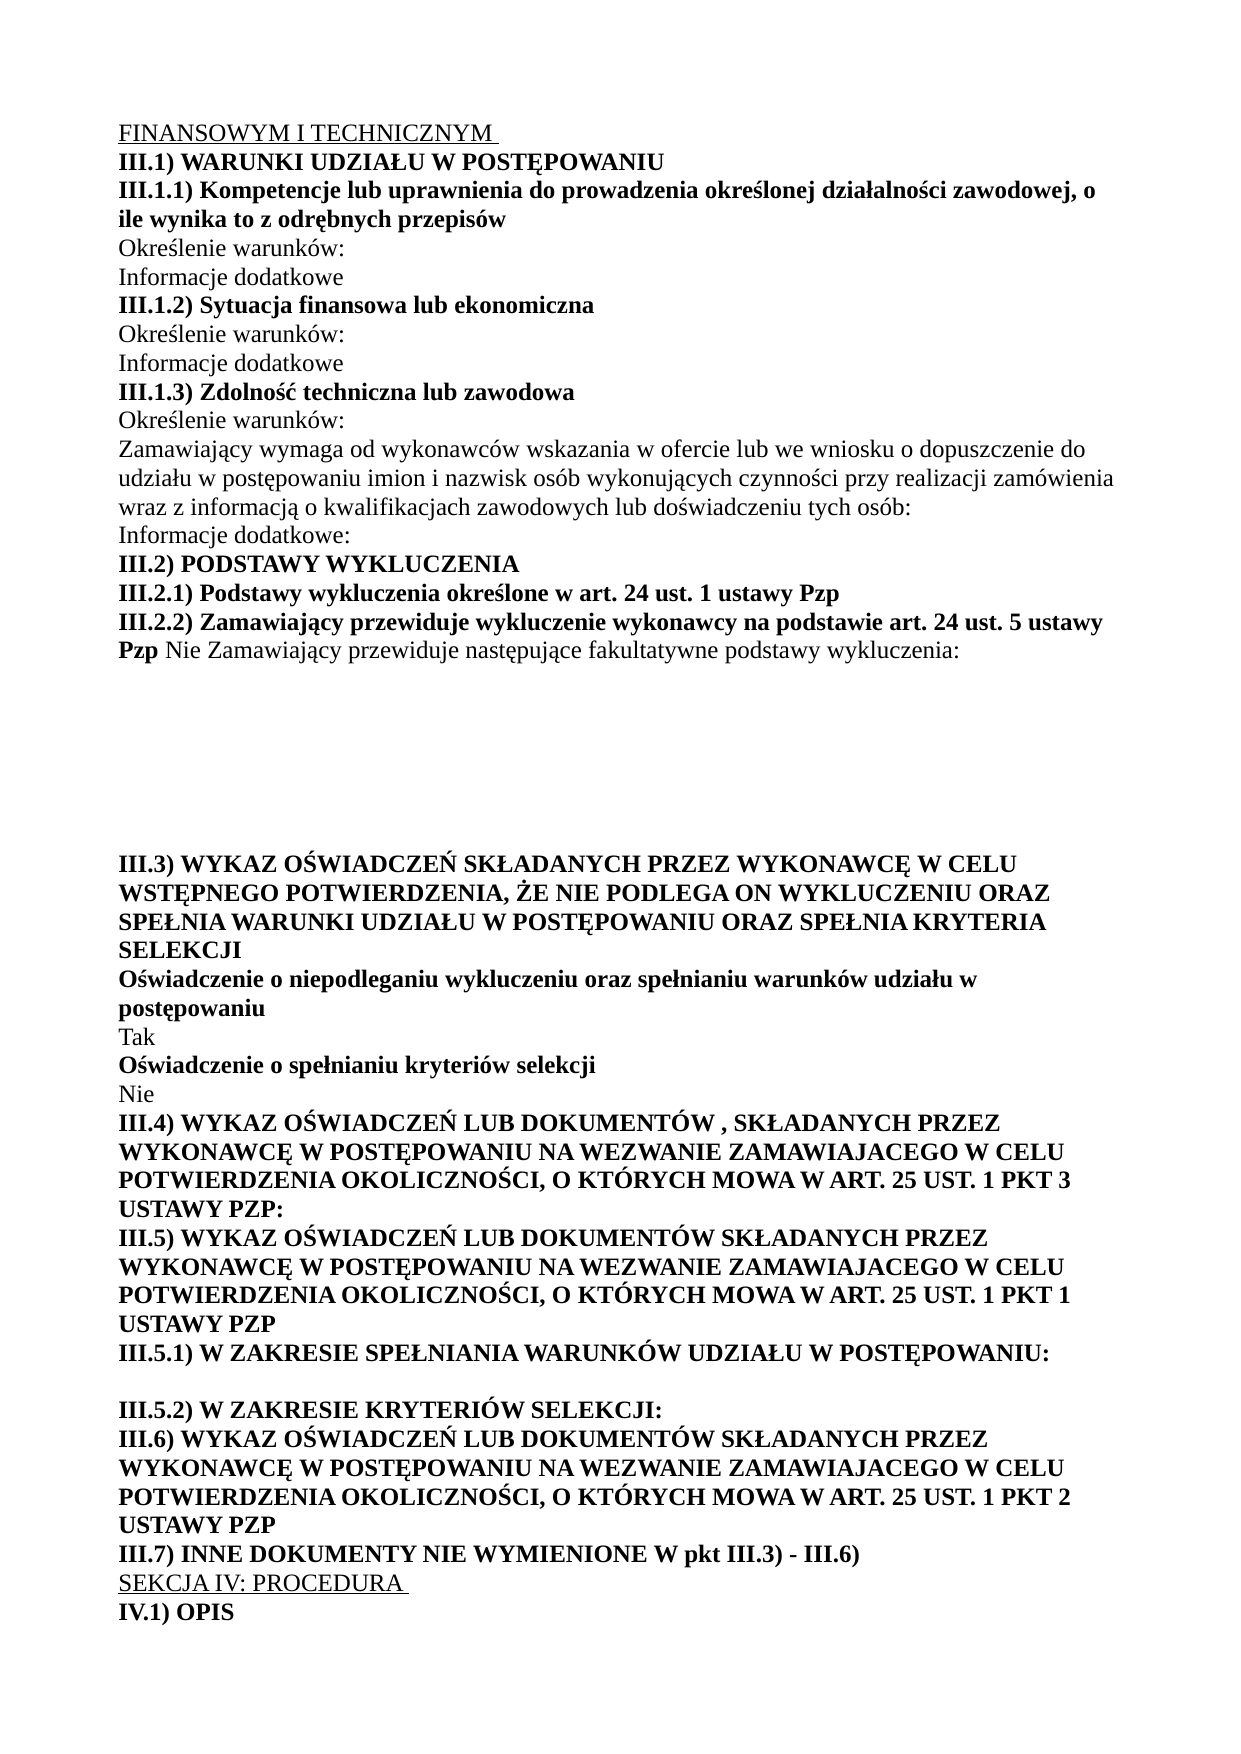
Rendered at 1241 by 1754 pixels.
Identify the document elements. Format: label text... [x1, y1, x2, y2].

text SEKCJA IV: PROCEDURA [118, 1568, 1122, 1597]
text III.5.1) W ZAKRESIE SPEŁNIANIA WARUNKÓW UDZIAŁU W POSTĘPOWANIU: III.5.2) W ZAKRESIE KRYTERIÓW SELEKCJI: [118, 1338, 1122, 1424]
text III.3) WYKAZ OŚWIADCZEŃ SKŁADANYCH PRZEZ WYKONAWCĘ W CELU WSTĘPNEGO POTWIERDZENIA, ŻE NIE PODLEGA ON WYKLUCZENIU ORAZ SPEŁNIA WARUNKI UDZIAŁU W POSTĘPOWANIU ORAZ SPEŁNIA KRYTERIA SELEKCJI [118, 849, 1122, 964]
text IV.1) OPIS [118, 1597, 1122, 1626]
text III.2.1) Podstawy wykluczenia określone w art. 24 ust. 1 ustawy Pzp III.2.2) Zamawiający przewiduje wykluczenie wykonawcy na podstawie art. 24 ust. 5 ustawy Pzp Nie Zamawiający przewiduje następujące fakultatywne podstawy wykluczenia: [118, 578, 1122, 837]
text Oświadczenie o niepodleganiu wykluczeniu oraz spełnianiu warunków udziału w postępowaniu Tak Oświadczenie o spełnianiu kryteriów selekcji Nie [118, 964, 1122, 1108]
text FINANSOWYM I TECHNICZNYM [118, 118, 1122, 147]
text III.1) WARUNKI UDZIAŁU W POSTĘPOWANIU [118, 147, 1122, 176]
text III.5) WYKAZ OŚWIADCZEŃ LUB DOKUMENTÓW SKŁADANYCH PRZEZ WYKONAWCĘ W POSTĘPOWANIU NA WEZWANIE ZAMAWIAJACEGO W CELU POTWIERDZENIA OKOLICZNOŚCI, O KTÓRYCH MOWA W ART. 25 UST. 1 PKT 1 USTAWY PZP [118, 1223, 1122, 1338]
text III.1.1) Kompetencje lub uprawnienia do prowadzenia określonej działalności zawodowej, o ile wynika to z odrębnych przepisów Określenie warunków: Informacje dodatkowe III.1.2) Sytuacja finansowa lub ekonomiczna Określenie warunków: Informacje dodatkowe III.1.3) Zdolność techniczna lub zawodowa Określenie warunków: Zamawiający wymaga od wykonawców wskazania w ofercie lub we wniosku o dopuszczenie do udziału w postępowaniu imion i nazwisk osób wykonujących czynności przy realizacji zamówienia wraz z informacją o kwalifikacjach zawodowych lub doświadczeniu tych osób: Informacje dodatkowe: [118, 176, 1122, 549]
text III.2) PODSTAWY WYKLUCZENIA [118, 549, 1122, 578]
text III.6) WYKAZ OŚWIADCZEŃ LUB DOKUMENTÓW SKŁADANYCH PRZEZ WYKONAWCĘ W POSTĘPOWANIU NA WEZWANIE ZAMAWIAJACEGO W CELU POTWIERDZENIA OKOLICZNOŚCI, O KTÓRYCH MOWA W ART. 25 UST. 1 PKT 2 USTAWY PZP [118, 1424, 1122, 1539]
text III.4) WYKAZ OŚWIADCZEŃ LUB DOKUMENTÓW , SKŁADANYCH PRZEZ WYKONAWCĘ W POSTĘPOWANIU NA WEZWANIE ZAMAWIAJACEGO W CELU POTWIERDZENIA OKOLICZNOŚCI, O KTÓRYCH MOWA W ART. 25 UST. 1 PKT 3 USTAWY PZP: [118, 1108, 1122, 1223]
text III.7) INNE DOKUMENTY NIE WYMIENIONE W pkt III.3) - III.6) [118, 1539, 1122, 1568]
